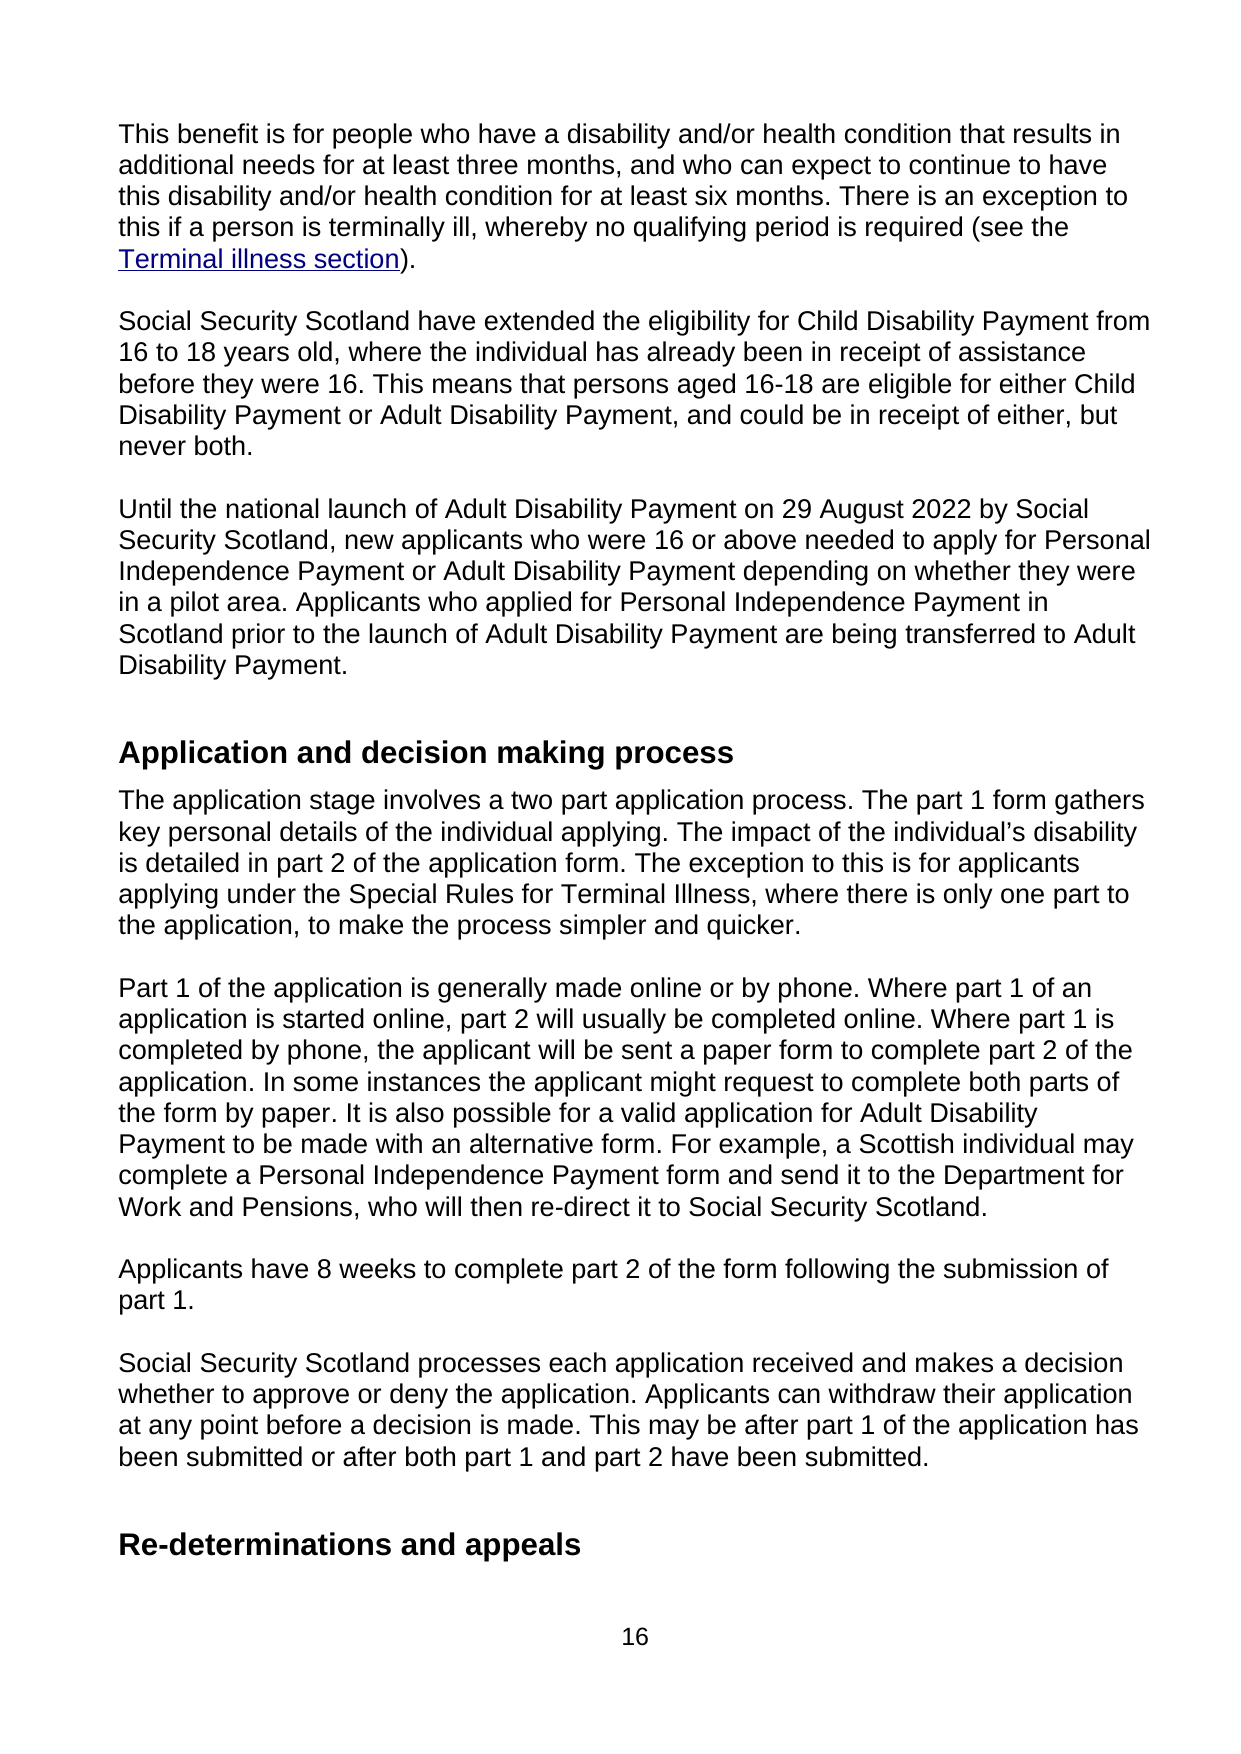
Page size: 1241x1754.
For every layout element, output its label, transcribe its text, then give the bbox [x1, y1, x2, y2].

text Social Security Scotland processes each application received and makes a decision whether to approve or deny the application. Applicants can withdraw their application at any point before a decision is made. This may be after part 1 of the application has been submitted or after both part 1 and part 2 have been submitted. [118, 1347, 1152, 1472]
text This benefit is for people who have a disability and/or health condition that results in additional needs for at least three months, and who can expect to continue to have this disability and/or health condition for at least six months. There is an exception to this if a person is terminally ill, whereby no qualifying period is required (see the Terminal illness section). [118, 118, 1152, 274]
text Part 1 of the application is generally made online or by phone. Where part 1 of an application is started online, part 2 will usually be completed online. Where part 1 is completed by phone, the applicant will be sent a paper form to complete part 2 of the application. In some instances the applicant might request to complete both parts of the form by paper. It is also possible for a valid application for Adult Disability Payment to be made with an alternative form. For example, a Scottish individual may complete a Personal Independence Payment form and send it to the Department for Work and Pensions, who will then re-direct it to Social Security Scotland. [118, 972, 1152, 1222]
text Until the national launch of Adult Disability Payment on 29 August 2022 by Social Security Scotland, new applicants who were 16 or above needed to apply for Personal Independence Payment or Adult Disability Payment depending on whether they were in a pilot area. Applicants who applied for Personal Independence Payment in Scotland prior to the launch of Adult Disability Payment are being transferred to Adult Disability Payment. [118, 493, 1152, 681]
subtitle Re-determinations and appeals [118, 1522, 1152, 1564]
text The application stage involves a two part application process. The part 1 form gathers key personal details of the individual applying. The impact of the individual’s disability is detailed in part 2 of the application form. The exception to this is for applicants applying under the Special Rules for Terminal Illness, where there is only one part to the application, to make the process simpler and quicker. [118, 785, 1152, 941]
text Applicants have 8 weeks to complete part 2 of the form following the submission of part 1. [118, 1253, 1152, 1316]
text Social Security Scotland have extended the eligibility for Child Disability Payment from 16 to 18 years old, where the individual has already been in receipt of assistance before they were 16. This means that persons aged 16-18 are eligible for either Child Disability Payment or Adult Disability Payment, and could be in receipt of either, but never both. [118, 306, 1152, 462]
subtitle Application and decision making process [118, 731, 1152, 772]
